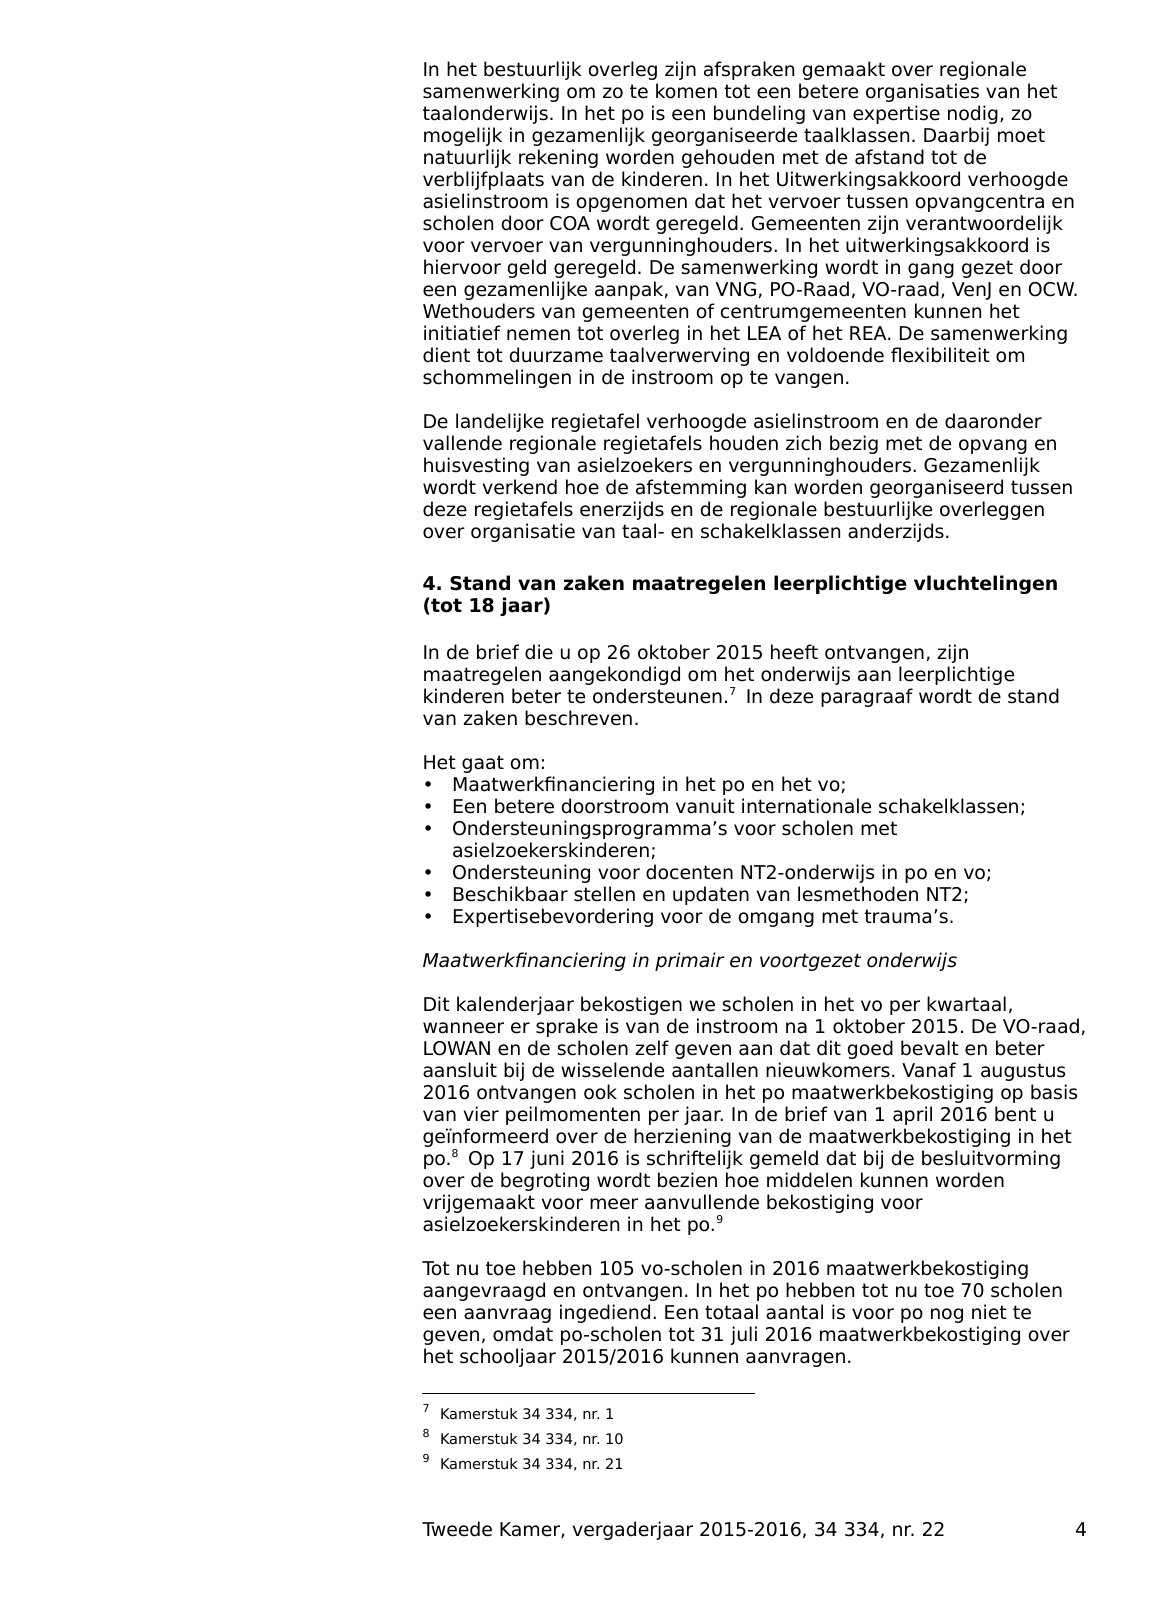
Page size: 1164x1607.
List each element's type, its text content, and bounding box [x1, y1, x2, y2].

text Kamerstuk 34 334, nr. 21 [422, 1452, 1087, 1474]
text • Expertisebevordering voor de omgang met trauma’s. [422, 906, 1087, 928]
text • Beschikbaar stellen en updaten van lesmethoden NT2; [422, 884, 1087, 906]
text • Ondersteuningsprogramma’s voor scholen met asielzoekerskinderen; [422, 818, 1087, 862]
text Dit kalenderjaar bekostigen we scholen in het vo per kwartaal, wanneer er sprake is van de instroom na 1 oktober 2015. De VO-raad, LOWAN en de scholen zelf geven aan dat dit goed bevalt en beter aansluit bij de wisselende aantallen nieuwkomers. Vanaf 1 augustus 2016 ontvangen ook scholen in het po maatwerkbekostiging op basis van vier peilmomenten per jaar. In de brief van 1 april 2016 bent u geïnformeerd over de herziening van de maatwerkbekostiging in het po. Op 17 juni 2016 is schriftelijk gemeld dat bij de besluitvorming over de begroting wordt bezien hoe middelen kunnen worden vrijgemaakt voor meer aanvullende bekostiging voor asielzoekerskinderen in het po. [422, 994, 1087, 1236]
text • Een betere doorstroom vanuit internationale schakelklassen; [422, 796, 1087, 818]
text In het bestuurlijk overleg zijn afspraken gemaakt over regionale samenwerking om zo te komen tot een betere organisaties van het taalonderwijs. In het po is een bundeling van expertise nodig, zo mogelijk in gezamenlijk georganiseerde taalklassen. Daarbij moet natuurlijk rekening worden gehouden met de afstand tot de verblijfplaats van de kinderen. In het Uitwerkingsakkoord verhoogde asielinstroom is opgenomen dat het vervoer tussen opvangcentra en scholen door COA wordt geregeld. Gemeenten zijn verantwoordelijk voor vervoer van vergunninghouders. In het uitwerkingsakkoord is hiervoor geld geregeld. De samenwerking wordt in gang gezet door een gezamenlijke aanpak, van VNG, PO-Raad, VO-raad, VenJ en OCW. Wethouders van gemeenten of centrumgemeenten kunnen het initiatief nemen tot overleg in het LEA of het REA. De samenwerking dient tot duurzame taalverwerving en voldoende flexibiliteit om schommelingen in de instroom op te vangen. [422, 59, 1087, 389]
text Kamerstuk 34 334, nr. 10 [422, 1427, 1087, 1449]
text • Maatwerkfinanciering in het po en het vo; [422, 774, 1087, 796]
text Kamerstuk 34 334, nr. 1 [422, 1402, 1087, 1424]
text Het gaat om: [422, 752, 1087, 774]
text In de brief die u op 26 oktober 2015 heeft ontvangen, zijn maatregelen aangekondigd om het onderwijs aan leerplichtige kinderen beter te ondersteunen. In deze paragraaf wordt de stand van zaken beschreven. [422, 642, 1087, 730]
text De landelijke regietafel verhoogde asielinstroom en de daaronder vallende regionale regietafels houden zich bezig met de opvang en huisvesting van asielzoekers en vergunninghouders. Gezamenlijk wordt verkend hoe de afstemming kan worden georganiseerd tussen deze regietafels enerzijds en de regionale bestuurlijke overleggen over organisatie van taal- en schakelklassen anderzijds. [422, 411, 1087, 543]
subtitle 4. Stand van zaken maatregelen leerplichtige vluchtelingen (tot 18 jaar) [422, 573, 1087, 617]
text • Ondersteuning voor docenten NT2-onderwijs in po en vo; [422, 862, 1087, 884]
subtitle Maatwerkfinanciering in primair en voortgezet onderwijs [422, 950, 1087, 972]
text Tot nu toe hebben 105 vo-scholen in 2016 maatwerkbekostiging aangevraagd en ontvangen. In het po hebben tot nu toe 70 scholen een aanvraag ingediend. Een totaal aantal is voor po nog niet te geven, omdat po-scholen tot 31 juli 2016 maatwerkbekostiging over het schooljaar 2015/2016 kunnen aanvragen. [422, 1258, 1087, 1368]
